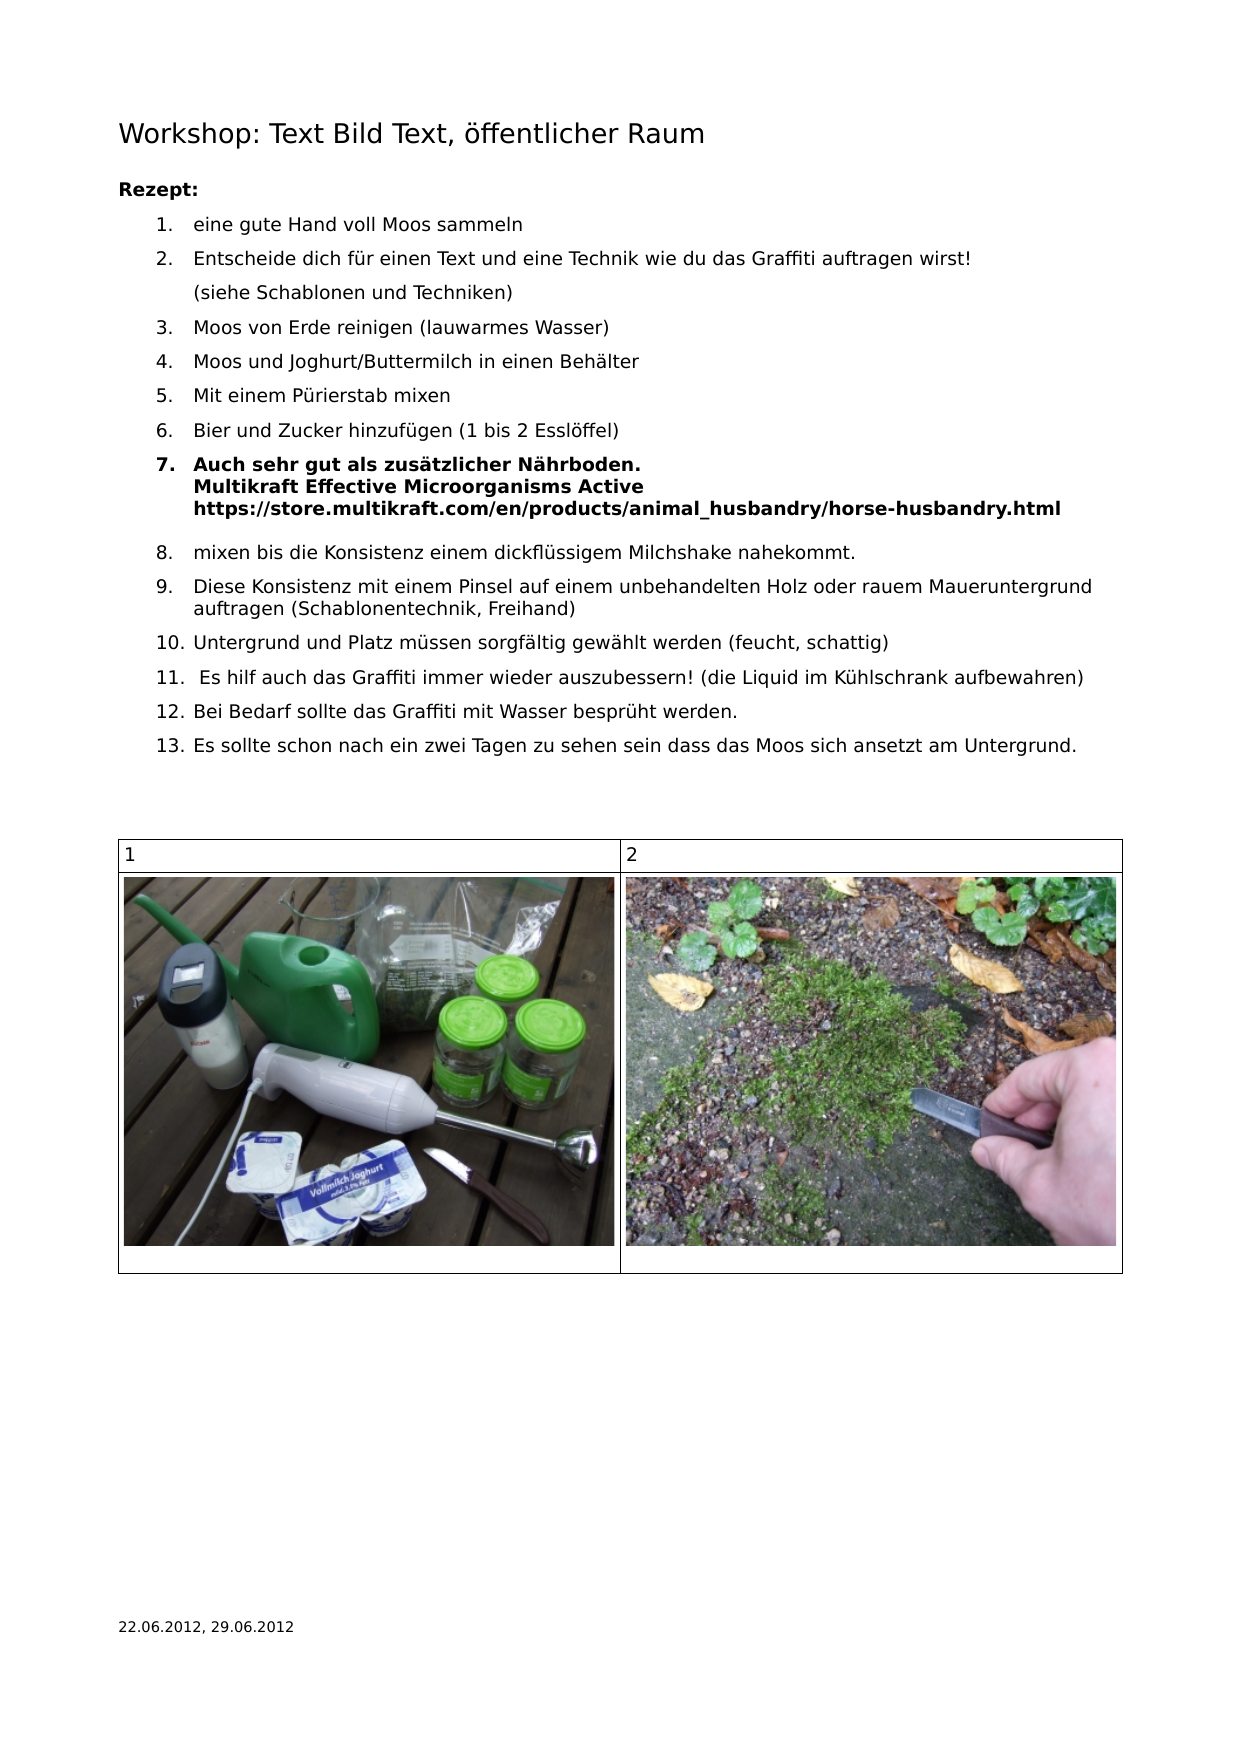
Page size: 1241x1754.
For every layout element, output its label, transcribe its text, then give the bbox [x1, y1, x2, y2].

list Bier und Zucker hinzufügen (1 bis 2 Esslöffel) [156, 420, 1122, 442]
table_cell [621, 873, 1122, 1273]
list Diese Konsistenz mit einem Pinsel auf einem unbehandelten Holz oder rauem Maueruntergrund auftragen (Schablonentechnik, Freihand) [156, 576, 1122, 620]
list Moos von Erde reinigen (lauwarmes Wasser) [156, 317, 1122, 338]
table_header 2 [621, 840, 1122, 872]
list Es hilf auch das Graffiti immer wieder auszubessern! (die Liquid im Kühlschrank aufbewahren) [156, 667, 1122, 688]
list Moos und Joghurt/Buttermilch in einen Behälter [156, 351, 1122, 373]
picture [123, 877, 615, 1246]
text Rezept: [118, 179, 1122, 201]
list Multikraft Effective Microorganisms Active https://store.multikraft.com/en/products/animal_husbandry/horse-husbandry.html [156, 476, 1122, 520]
list Untergrund und Platz müssen sorgfältig gewählt werden (feucht, schattig) [156, 632, 1122, 654]
list mixen bis die Konsistenz einem dickflüssigem Milchshake nahekommt. [156, 542, 1122, 563]
list eine gute Hand voll Moos sammeln [156, 213, 1122, 235]
list Auch sehr gut als zusätzlicher Nährboden. [156, 454, 1122, 476]
picture [625, 877, 1117, 1246]
list Es sollte schon nach ein zwei Tagen zu sehen sein dass das Moos sich ansetzt am Untergrund. [156, 735, 1122, 757]
list Mit einem Pürierstab mixen [156, 385, 1122, 407]
list (siehe Schablonen und Techniken) [156, 282, 1122, 304]
list Bei Bedarf sollte das Graffiti mit Wasser besprüht werden. [156, 701, 1122, 723]
table_cell [119, 873, 620, 1273]
list Entscheide dich für einen Text und eine Technik wie du das Graffiti auftragen wirst! [156, 248, 1122, 270]
table_header 1 [119, 840, 620, 872]
